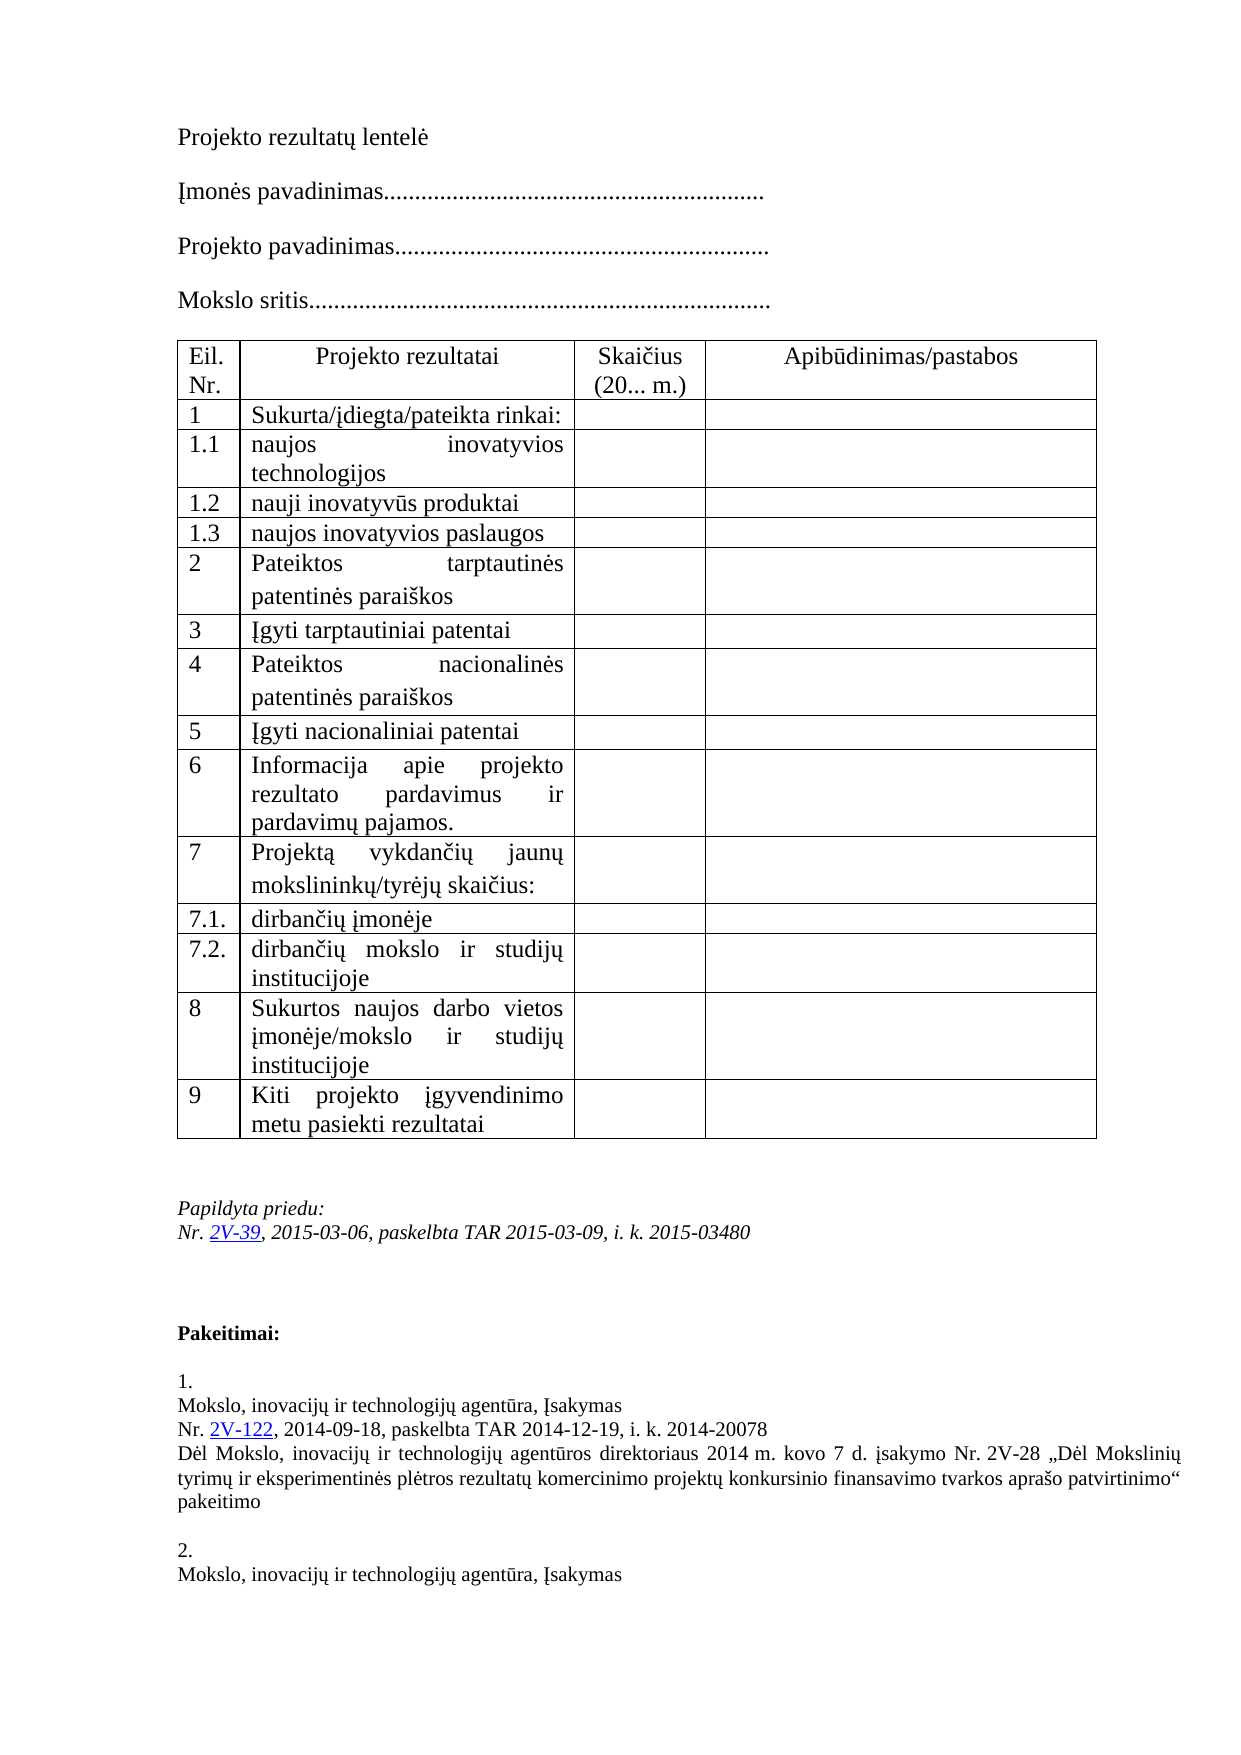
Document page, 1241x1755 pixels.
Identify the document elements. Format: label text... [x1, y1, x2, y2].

table_cell [706, 649, 1096, 715]
table_cell 1.1 [178, 430, 239, 487]
table_cell Projektą vykdančių jaunų mokslininkų/tyrėjų skaičius: [241, 837, 574, 903]
table_cell 5 [178, 716, 239, 749]
table_cell 1 [178, 400, 239, 428]
table_cell [575, 615, 705, 648]
table_cell dirbančių įmonėje [241, 904, 574, 933]
table_cell [706, 400, 1096, 428]
table_cell 1.3 [178, 518, 239, 547]
table_cell 1.2 [178, 488, 239, 517]
table_cell 4 [178, 649, 239, 715]
table_cell [706, 615, 1096, 648]
text Nr. 2V-39, 2015-03-06, paskelbta TAR 2015-03-09, i. k. 2015-03480 [177, 1220, 1181, 1244]
table_header Eil. Nr. [178, 341, 239, 399]
table_cell naujos inovatyvios paslaugos [241, 518, 574, 547]
text Pakeitimai: [177, 1321, 1181, 1345]
text Nr. 2V-122, 2014-09-18, paskelbta TAR 2014-12-19, i. k. 2014-20078 [177, 1417, 1181, 1441]
table_cell [575, 993, 705, 1079]
table_cell 7.1. [178, 904, 239, 933]
table_cell [575, 904, 705, 933]
text 1. [177, 1369, 1181, 1393]
table_cell [706, 904, 1096, 933]
table_cell [575, 488, 705, 517]
table_cell [706, 430, 1096, 487]
table_cell 3 [178, 615, 239, 648]
table_cell dirbančių mokslo ir studijų institucijoje [241, 934, 574, 992]
table_cell [706, 750, 1096, 836]
table_header Apibūdinimas/pastabos [706, 341, 1096, 399]
text Projekto pavadinimas............................................................ [177, 231, 1181, 260]
table_cell Informacija apie projekto rezultato pardavimus ir pardavimų pajamos. [241, 750, 574, 836]
text Projekto rezultatų lentelė [177, 122, 1181, 151]
table_cell [575, 518, 705, 547]
table_cell Sukurtos naujos darbo vietos įmonėje/mokslo ir studijų institucijoje [241, 993, 574, 1079]
table_cell Įgyti nacionaliniai patentai [241, 716, 574, 749]
text Mokslo sritis.......................................................................... [177, 286, 1181, 314]
table_cell naujos inovatyvios technologijos [241, 430, 574, 487]
table_cell [575, 837, 705, 903]
table_cell [575, 649, 705, 715]
table_cell Įgyti tarptautiniai patentai [241, 615, 574, 648]
text Papildyta priedu: [177, 1196, 1181, 1220]
table_cell [575, 750, 705, 836]
table_cell [706, 837, 1096, 903]
text 2. [177, 1538, 1181, 1562]
table_cell [706, 518, 1096, 547]
table_cell [706, 488, 1096, 517]
table_cell [575, 716, 705, 749]
table_cell Sukurta/įdiegta/pateikta rinkai: [241, 400, 574, 428]
table_header Skaičius (20... m.) [575, 341, 705, 399]
table_cell [706, 1080, 1096, 1137]
text Įmonės pavadinimas............................................................. [177, 176, 1181, 205]
text Mokslo, inovacijų ir technologijų agentūra, Įsakymas [177, 1393, 1181, 1417]
table_cell 2 [178, 548, 239, 614]
table_cell [575, 400, 705, 428]
table_cell 7.2. [178, 934, 239, 992]
table_cell 8 [178, 993, 239, 1079]
table_cell [575, 934, 705, 992]
table_cell [706, 548, 1096, 614]
table_cell nauji inovatyvūs produktai [241, 488, 574, 517]
table_cell 6 [178, 750, 239, 836]
table_header Projekto rezultatai [241, 341, 574, 399]
table_cell 7 [178, 837, 239, 903]
table_cell [575, 1080, 705, 1137]
table_cell [575, 548, 705, 614]
text Dėl Mokslo, inovacijų ir technologijų agentūros direktoriaus 2014 m. kovo 7 d. įsakymo Nr. 2V-28 „Dėl Mokslinių tyrimų ir eksperimentinės plėtros rezultatų komercinimo projektų konkursinio finansavimo tvarkos aprašo patvirtinimo“ pakeitimo [177, 1441, 1181, 1513]
table_cell [706, 993, 1096, 1079]
table_cell Kiti projekto įgyvendinimo metu pasiekti rezultatai [241, 1080, 574, 1137]
table_cell 9 [178, 1080, 239, 1137]
text Mokslo, inovacijų ir technologijų agentūra, Įsakymas [177, 1562, 1181, 1586]
table_cell [706, 716, 1096, 749]
table_cell Pateiktos nacionalinės patentinės paraiškos [241, 649, 574, 715]
table_cell [575, 430, 705, 487]
table_cell [706, 934, 1096, 992]
table_cell Pateiktos tarptautinės patentinės paraiškos [241, 548, 574, 614]
